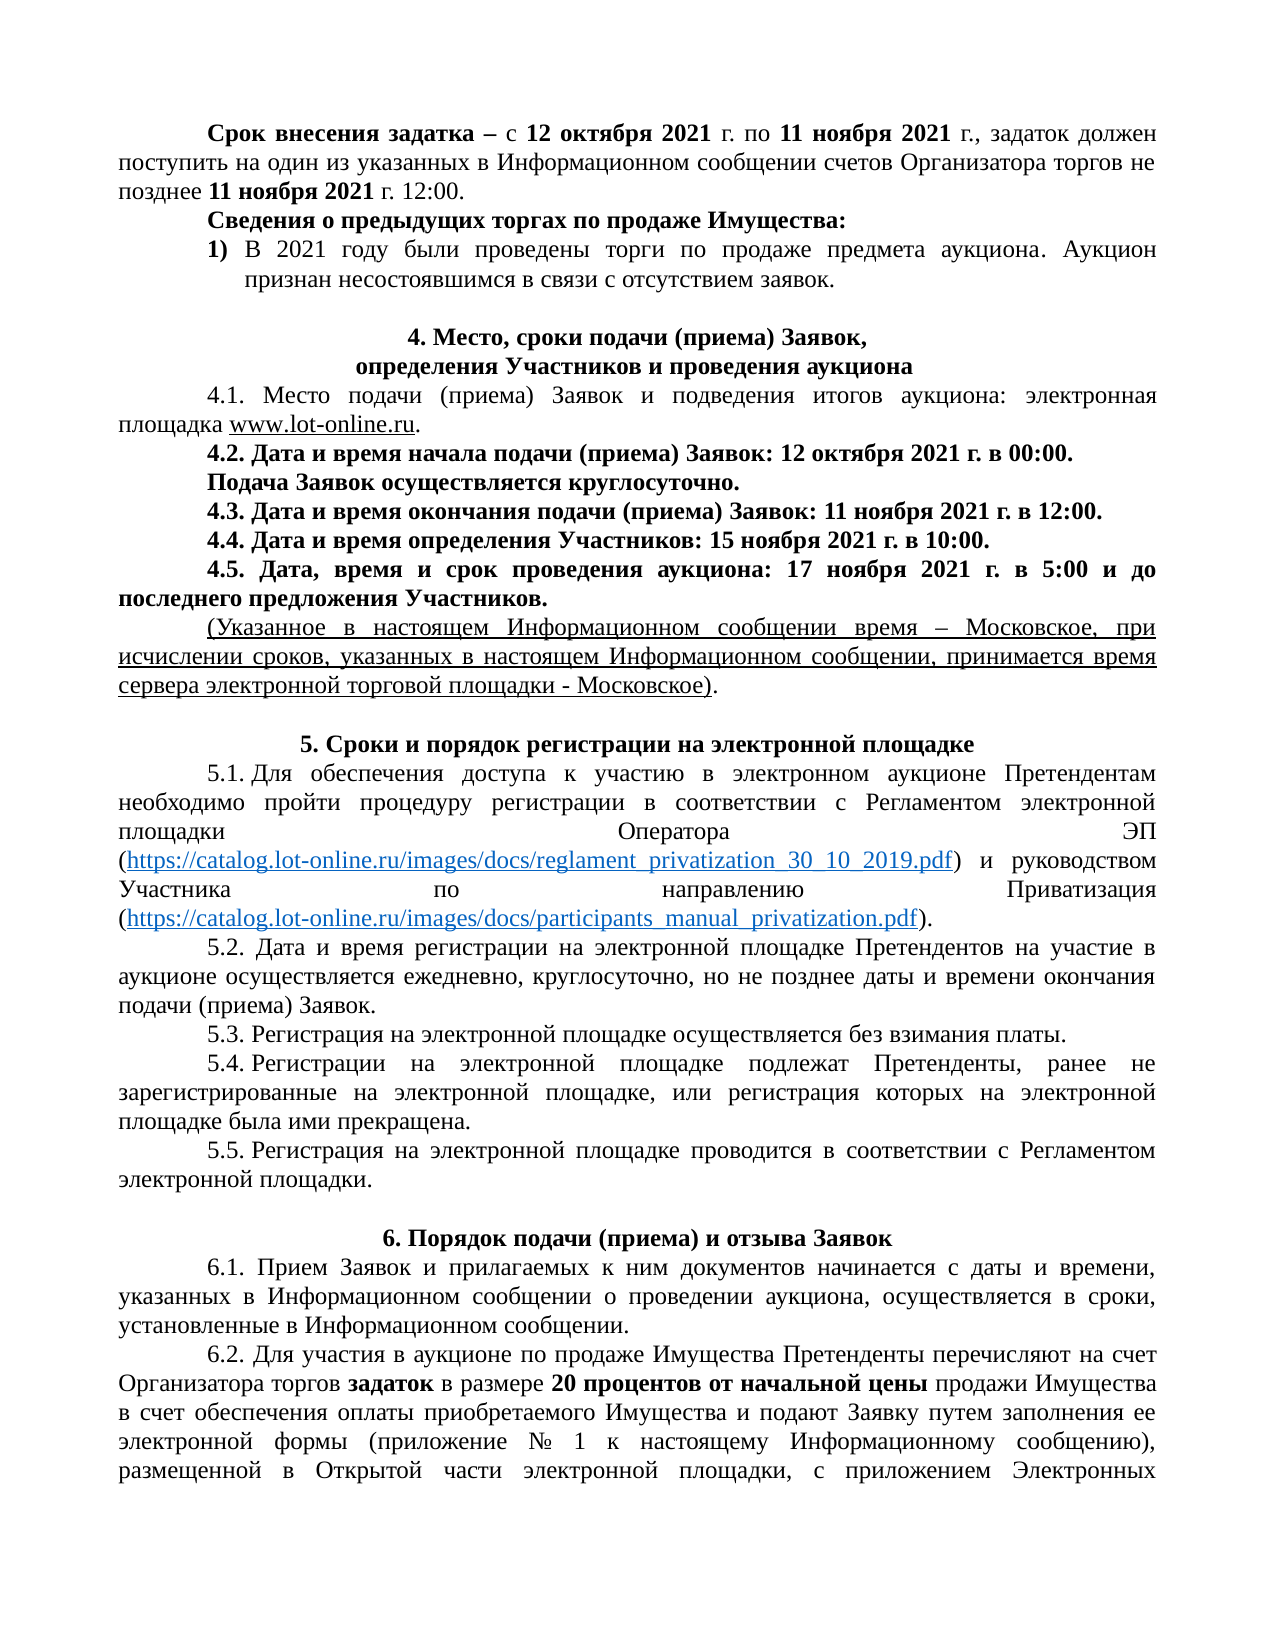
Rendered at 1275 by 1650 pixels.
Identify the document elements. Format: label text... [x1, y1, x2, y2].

text Сведения о предыдущих торгах по продаже Имущества: [118, 205, 1157, 234]
text 6.2. Для участия в аукционе по продаже Имущества Претенденты перечисляют на счет Организатора торгов задаток в размере 20 процентов от начальной цены продажи Имущества в счет обеспечения оплаты приобретаемого Имущества и подают Заявку путем заполнения ее электронной формы (приложение № 1 к настоящему Информационному сообщению), размещенной в Открытой части электронной площадки, с приложением Электронных [118, 1339, 1157, 1484]
text определения Участников и проведения аукциона [118, 351, 1157, 380]
text 4.1. Место подачи (приема) Заявок и подведения итогов аукциона: электронная площадка www.lot-online.ru. [118, 380, 1157, 438]
text 5. Сроки и порядок регистрации на электронной площадке [118, 728, 1157, 757]
text 4.2. Дата и время начала подачи (приема) Заявок: 12 октября 2021 г. в 00:00. [118, 438, 1157, 467]
text 4.3. Дата и время окончания подачи (приема) Заявок: 11 ноября 2021 г. в 12:00. [118, 496, 1157, 525]
text сервера электронной торговой площадки - Московское). [118, 668, 1157, 699]
text (Указанное в настоящем Информационном сообщении время – Московское, при исчислении сроков, указанных в настоящем Информационном сообщении, принимается время [118, 612, 1157, 666]
text 6. Порядок подачи (приема) и отзыва Заявок [118, 1222, 1157, 1252]
text 4. Место, сроки подачи (приема) Заявок, [118, 322, 1157, 351]
text 5.3. Регистрация на электронной площадке осуществляется без взимания платы. [118, 1019, 1157, 1048]
text Подача Заявок осуществляется круглосуточно. [118, 467, 1157, 496]
text Срок внесения задатка – с 12 октября 2021 г. по 11 ноября 2021 г., задаток должен поступить на один из указанных в Информационном сообщении счетов Организатора торгов не позднее 11 ноября 2021 г. 12:00. [118, 118, 1157, 205]
text 6.1. Прием Заявок и прилагаемых к ним документов начинается с даты и времени, указанных в Информационном сообщении о проведении аукциона, осуществляется в сроки, установленные в Информационном сообщении. [118, 1252, 1157, 1339]
list В 2021 году были проведены торги по продаже предмета аукциона. Аукцион признан несостоявшимся в связи с отсутствием заявок. [207, 234, 1157, 292]
text 5.1. Для обеспечения доступа к участию в электронном аукционе Претендентам необходимо пройти процедуру регистрации в соответствии с Регламентом электронной площадки Оператора ЭП (https://catalog.lot-online.ru/images/docs/reglament_privatization_30_10_2019.pdf) и руководством Участника по направлению Приватизация (https://catalog.lot-online.ru/images/docs/participants_manual_privatization.pdf). [118, 757, 1157, 932]
text 5.4. Регистрации на электронной площадке подлежат Претенденты, ранее не зарегистрированные на электронной площадке, или регистрация которых на электронной площадке была ими прекращена. [118, 1048, 1157, 1135]
text 5.2. Дата и время регистрации на электронной площадке Претендентов на участие в аукционе осуществляется ежедневно, круглосуточно, но не позднее даты и времени окончания подачи (приема) Заявок. [118, 932, 1157, 1019]
text 5.5. Регистрация на электронной площадке проводится в соответствии с Регламентом электронной площадки. [118, 1135, 1157, 1193]
text 4.4. Дата и время определения Участников: 15 ноября 2021 г. в 10:00. [118, 525, 1157, 554]
text 4.5. Дата, время и срок проведения аукциона: 17 ноября 2021 г. в 5:00 и до последнего предложения Участников. [118, 554, 1157, 612]
